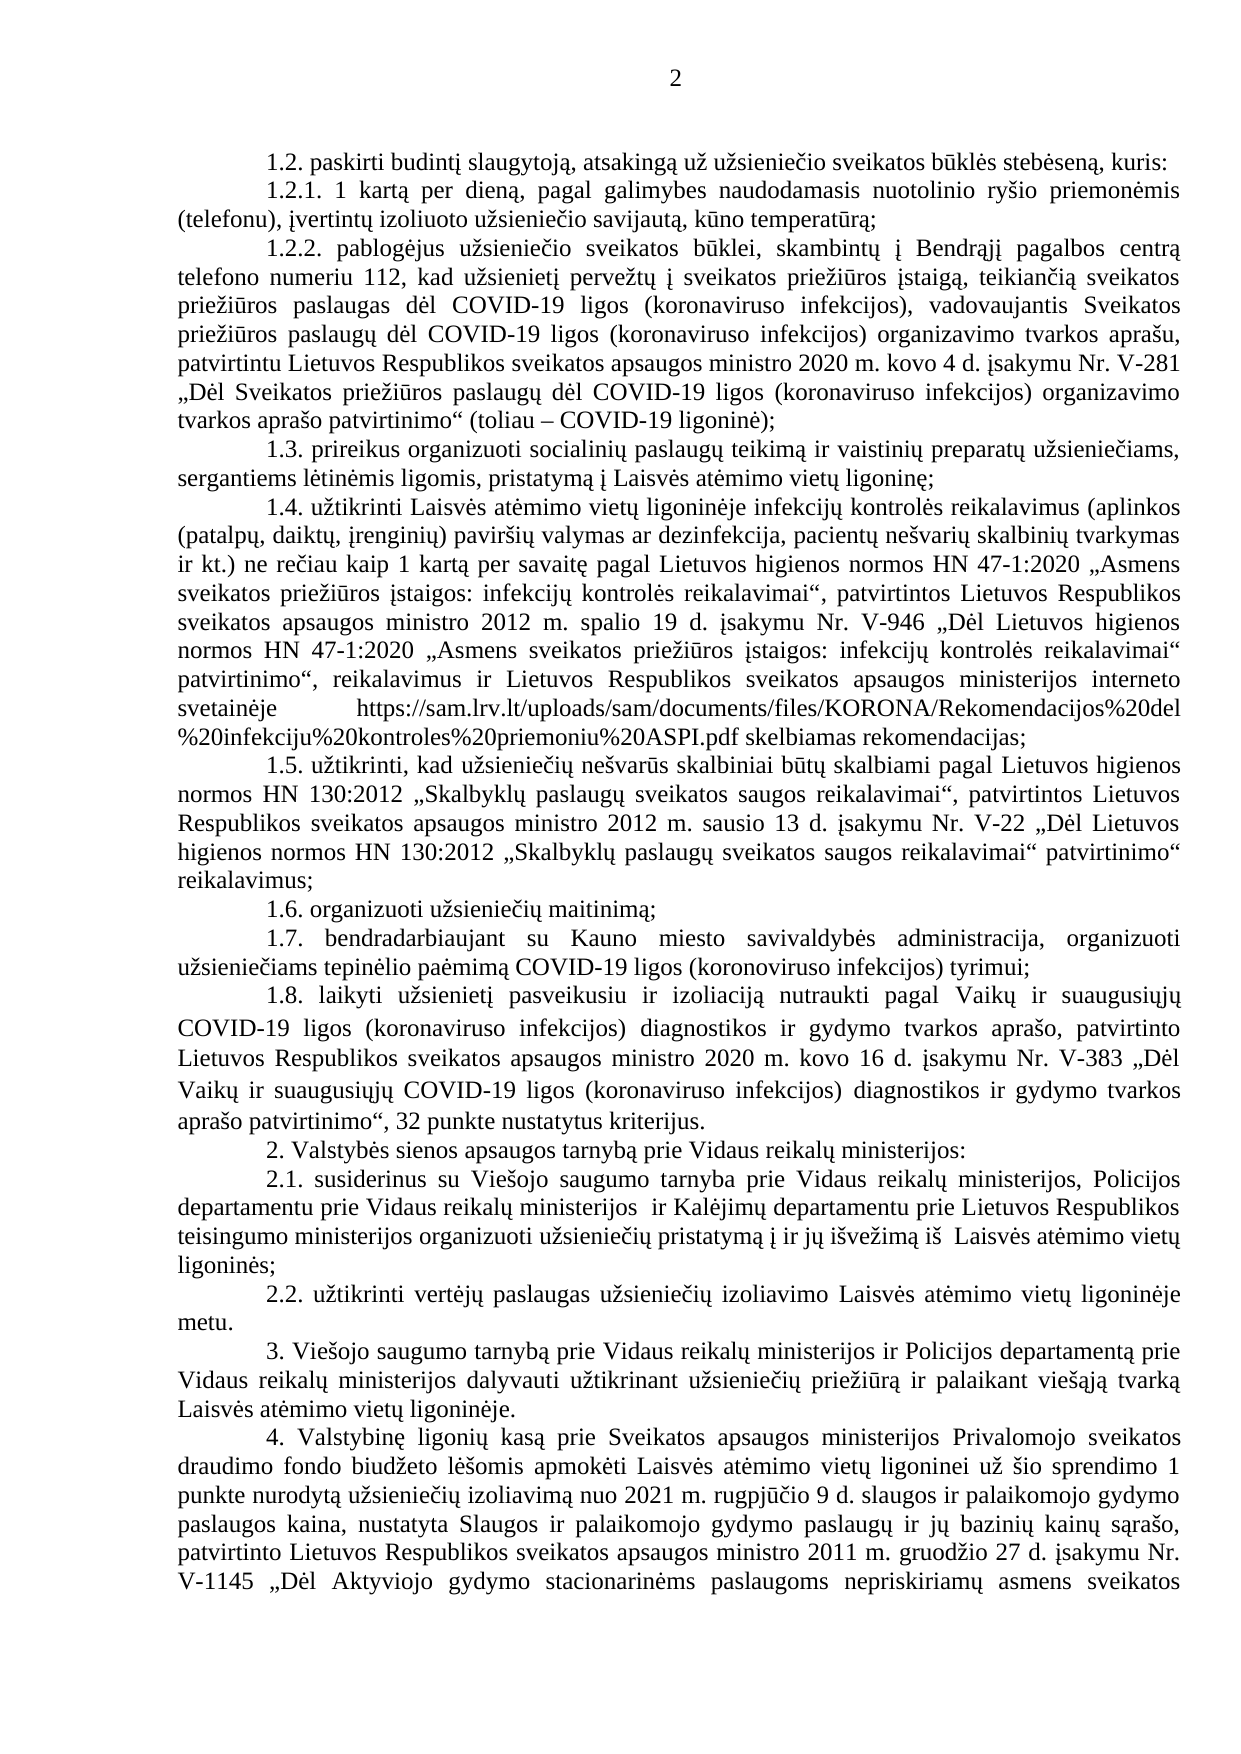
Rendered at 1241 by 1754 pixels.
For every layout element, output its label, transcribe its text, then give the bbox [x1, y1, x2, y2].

text 1.2.1. 1 kartą per dieną, pagal galimybes naudodamasis nuotolinio ryšio priemonėmis (telefonu), įvertintų izoliuoto užsieniečio savijautą, kūno temperatūrą; [177, 176, 1181, 233]
text 1.3. prireikus organizuoti socialinių paslaugų teikimą ir vaistinių preparatų užsieniečiams, sergantiems lėtinėmis ligomis, pristatymą į Laisvės atėmimo vietų ligoninę; [177, 434, 1181, 492]
text 4. Valstybinę ligonių kasą prie Sveikatos apsaugos ministerijos Privalomojo sveikatos draudimo fondo biudžeto lėšomis apmokėti Laisvės atėmimo vietų ligoninei už šio sprendimo 1 punkte nurodytą užsieniečių izoliavimą nuo 2021 m. rugpjūčio 9 d. slaugos ir palaikomojo gydymo paslaugos kaina, nustatyta Slaugos ir palaikomojo gydymo paslaugų ir jų bazinių kainų sąrašo, patvirtinto Lietuvos Respublikos sveikatos apsaugos ministro 2011 m. gruodžio 27 d. įsakymu Nr. V-1145 „Dėl Aktyviojo gydymo stacionarinėms paslaugoms nepriskiriamų asmens sveikatos [177, 1422, 1181, 1595]
text 1.6. organizuoti užsieniečių maitinimą; [177, 894, 1181, 923]
text 1.7. bendradarbiaujant su Kauno miesto savivaldybės administracija, organizuoti užsieniečiams tepinėlio paėmimą COVID-19 ligos (koronoviruso infekcijos) tyrimui; [177, 923, 1181, 981]
text 1.4. užtikrinti Laisvės atėmimo vietų ligoninėje infekcijų kontrolės reikalavimus (aplinkos (patalpų, daiktų, įrenginių) paviršių valymas ar dezinfekcija, pacientų nešvarių skalbinių tvarkymas ir kt.) ne rečiau kaip 1 kartą per savaitę pagal Lietuvos higienos normos HN 47-1:2020 „Asmens sveikatos priežiūros įstaigos: infekcijų kontrolės reikalavimai“, patvirtintos Lietuvos Respublikos sveikatos apsaugos ministro 2012 m. spalio 19 d. įsakymu Nr. V-946 „Dėl Lietuvos higienos normos HN 47-1:2020 „Asmens sveikatos priežiūros įstaigos: infekcijų kontrolės reikalavimai“ patvirtinimo“, reikalavimus ir Lietuvos Respublikos sveikatos apsaugos ministerijos interneto svetainėje https://sam.lrv.lt/uploads/sam/documents/files/KORONA/Rekomendacijos%20del%20infekciju%20kontroles%20priemoniu%20ASPI.pdf skelbiamas rekomendacijas; [177, 492, 1181, 751]
text 2. Valstybės sienos apsaugos tarnybą prie Vidaus reikalų ministerijos: [177, 1135, 1181, 1164]
text 2.2. užtikrinti vertėjų paslaugas užsieniečių izoliavimo Laisvės atėmimo vietų ligoninėje metu. [177, 1279, 1181, 1336]
text 1.8. laikyti užsienietį pasveikusiu ir izoliaciją nutraukti pagal Vaikų ir suaugusiųjų COVID-19 ligos (koronaviruso infekcijos) diagnostikos ir gydymo tvarkos aprašo, patvirtinto Lietuvos Respublikos sveikatos apsaugos ministro 2020 m. kovo 16 d. įsakymu Nr. V-383 „Dėl Vaikų ir suaugusiųjų COVID-19 ligos (koronaviruso infekcijos) diagnostikos ir gydymo tvarkos aprašo patvirtinimo“, 32 punkte nustatytus kriterijus. [177, 981, 1181, 1135]
text 2.1. susiderinus su Viešojo saugumo tarnyba prie Vidaus reikalų ministerijos, Policijos departamentu prie Vidaus reikalų ministerijos ir Kalėjimų departamentu prie Lietuvos Respublikos teisingumo ministerijos organizuoti užsieniečių pristatymą į ir jų išvežimą iš Laisvės atėmimo vietų ligoninės; [177, 1164, 1181, 1279]
text 1.2. paskirti budintį slaugytoją, atsakingą už užsieniečio sveikatos būklės stebėseną, kuris: [177, 147, 1181, 176]
text 1.5. užtikrinti, kad užsieniečių nešvarūs skalbiniai būtų skalbiami pagal Lietuvos higienos normos HN 130:2012 „Skalbyklų paslaugų sveikatos saugos reikalavimai“, patvirtintos Lietuvos Respublikos sveikatos apsaugos ministro 2012 m. sausio 13 d. įsakymu Nr. V-22 „Dėl Lietuvos higienos normos HN 130:2012 „Skalbyklų paslaugų sveikatos saugos reikalavimai“ patvirtinimo“ reikalavimus; [177, 751, 1181, 894]
text 1.2.2. pablogėjus užsieniečio sveikatos būklei, skambintų į Bendrąjį pagalbos centrą telefono numeriu 112, kad užsienietį pervežtų į sveikatos priežiūros įstaigą, teikiančią sveikatos priežiūros paslaugas dėl COVID-19 ligos (koronaviruso infekcijos), vadovaujantis Sveikatos priežiūros paslaugų dėl COVID-19 ligos (koronaviruso infekcijos) organizavimo tvarkos aprašu, patvirtintu Lietuvos Respublikos sveikatos apsaugos ministro 2020 m. kovo 4 d. įsakymu Nr. V-281 „Dėl Sveikatos priežiūros paslaugų dėl COVID-19 ligos (koronaviruso infekcijos) organizavimo tvarkos aprašo patvirtinimo“ (toliau – COVID-19 ligoninė); [177, 233, 1181, 434]
text 3. Viešojo saugumo tarnybą prie Vidaus reikalų ministerijos ir Policijos departamentą prie Vidaus reikalų ministerijos dalyvauti užtikrinant užsieniečių priežiūrą ir palaikant viešąją tvarką Laisvės atėmimo vietų ligoninėje. [177, 1336, 1181, 1422]
